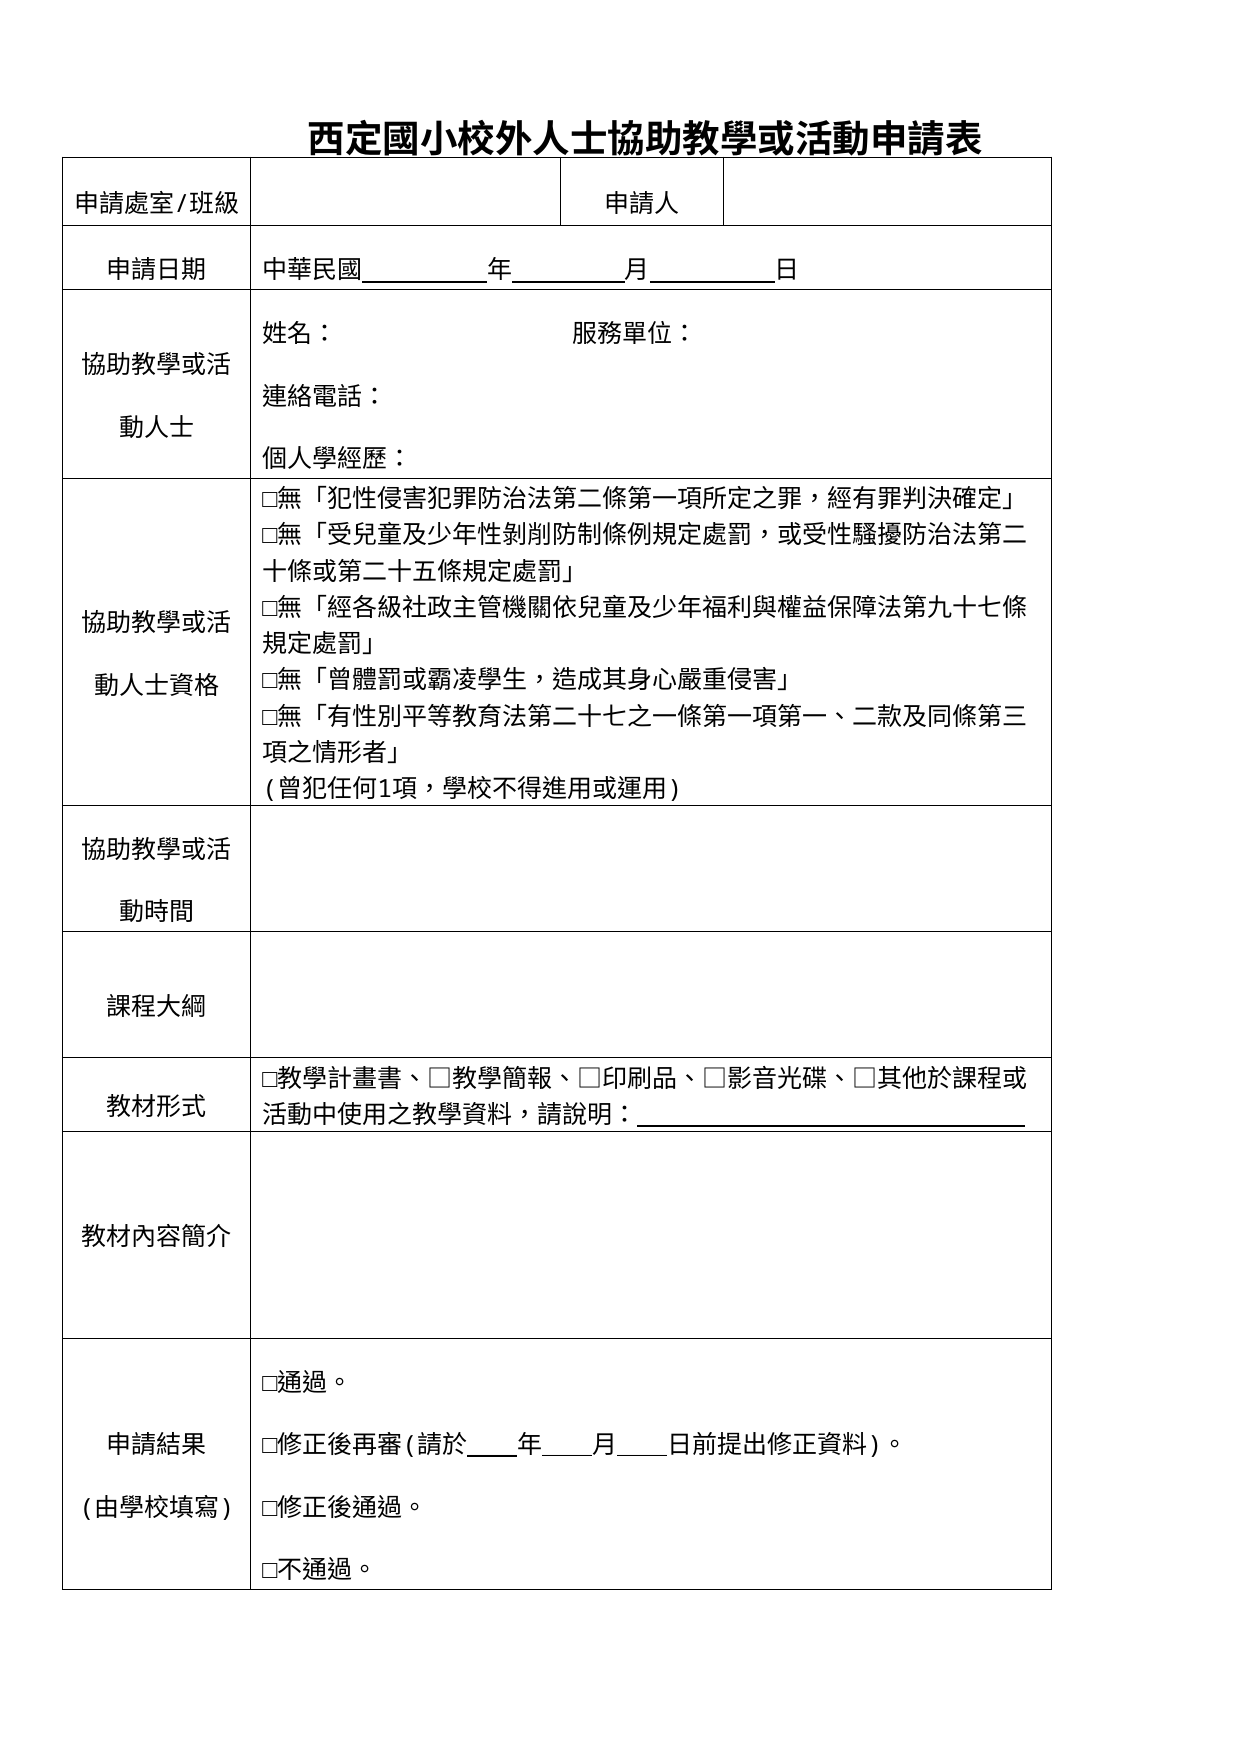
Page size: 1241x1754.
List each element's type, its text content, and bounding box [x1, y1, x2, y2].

table_cell □通過。 □修正後再審(請於＿＿年＿＿月＿＿日前提出修正資料)。 □修正後通過。 □不通過。 [251, 1339, 1051, 1588]
table_header [251, 158, 560, 225]
table_cell □無「犯性侵害犯罪防治法第二條第一項所定之罪，經有罪判決確定」 □無「受兒童及少年性剝削防制條例規定處罰，或受性騷擾防治法第二十條或第二十五條規定處罰」 □無「經各級社政主管機關依兒童及少年福利與權益保障法第九十七條規定處罰」 □無「曾體罰或霸凌學生，造成其身心嚴重侵害」 □無「有性別平等教育法第二十七之一條第一項第一、二款及同條第三項之情形者」 (曾犯任何1項，學校不得進用或運用) [251, 479, 1051, 805]
table_cell 姓名： 連絡電話： 個人學經歷： [251, 290, 561, 477]
table_header [724, 158, 1051, 225]
table_cell 課程大綱 [63, 932, 250, 1057]
table_cell 協助教學或活動時間 [63, 806, 250, 931]
table_cell 教材內容簡介 [63, 1132, 250, 1337]
table_header 申請處室/班級 [63, 158, 250, 225]
table_cell 申請結果 (由學校填寫) [63, 1339, 250, 1588]
table_cell 申請日期 [63, 226, 250, 289]
table_cell 中華民國 年 月 日 [251, 226, 1051, 289]
table_header 申請人 [561, 158, 723, 225]
text 西定國小校外人士協助教學或活動申請表 [163, 94, 1128, 157]
table_cell [251, 932, 1051, 1057]
table_cell 協助教學或活動人士資格 [63, 479, 250, 805]
table_cell 服務單位： [561, 290, 1051, 477]
table_cell [251, 806, 1051, 931]
table_cell [251, 1132, 1051, 1337]
table_cell 協助教學或活動人士 [63, 290, 250, 477]
table_cell 教材形式 [63, 1058, 250, 1131]
table_cell □教學計畫書、□教學簡報、□印刷品、□影音光碟、□其他於課程或活動中使用之教學資料，請說明： [251, 1058, 1051, 1131]
